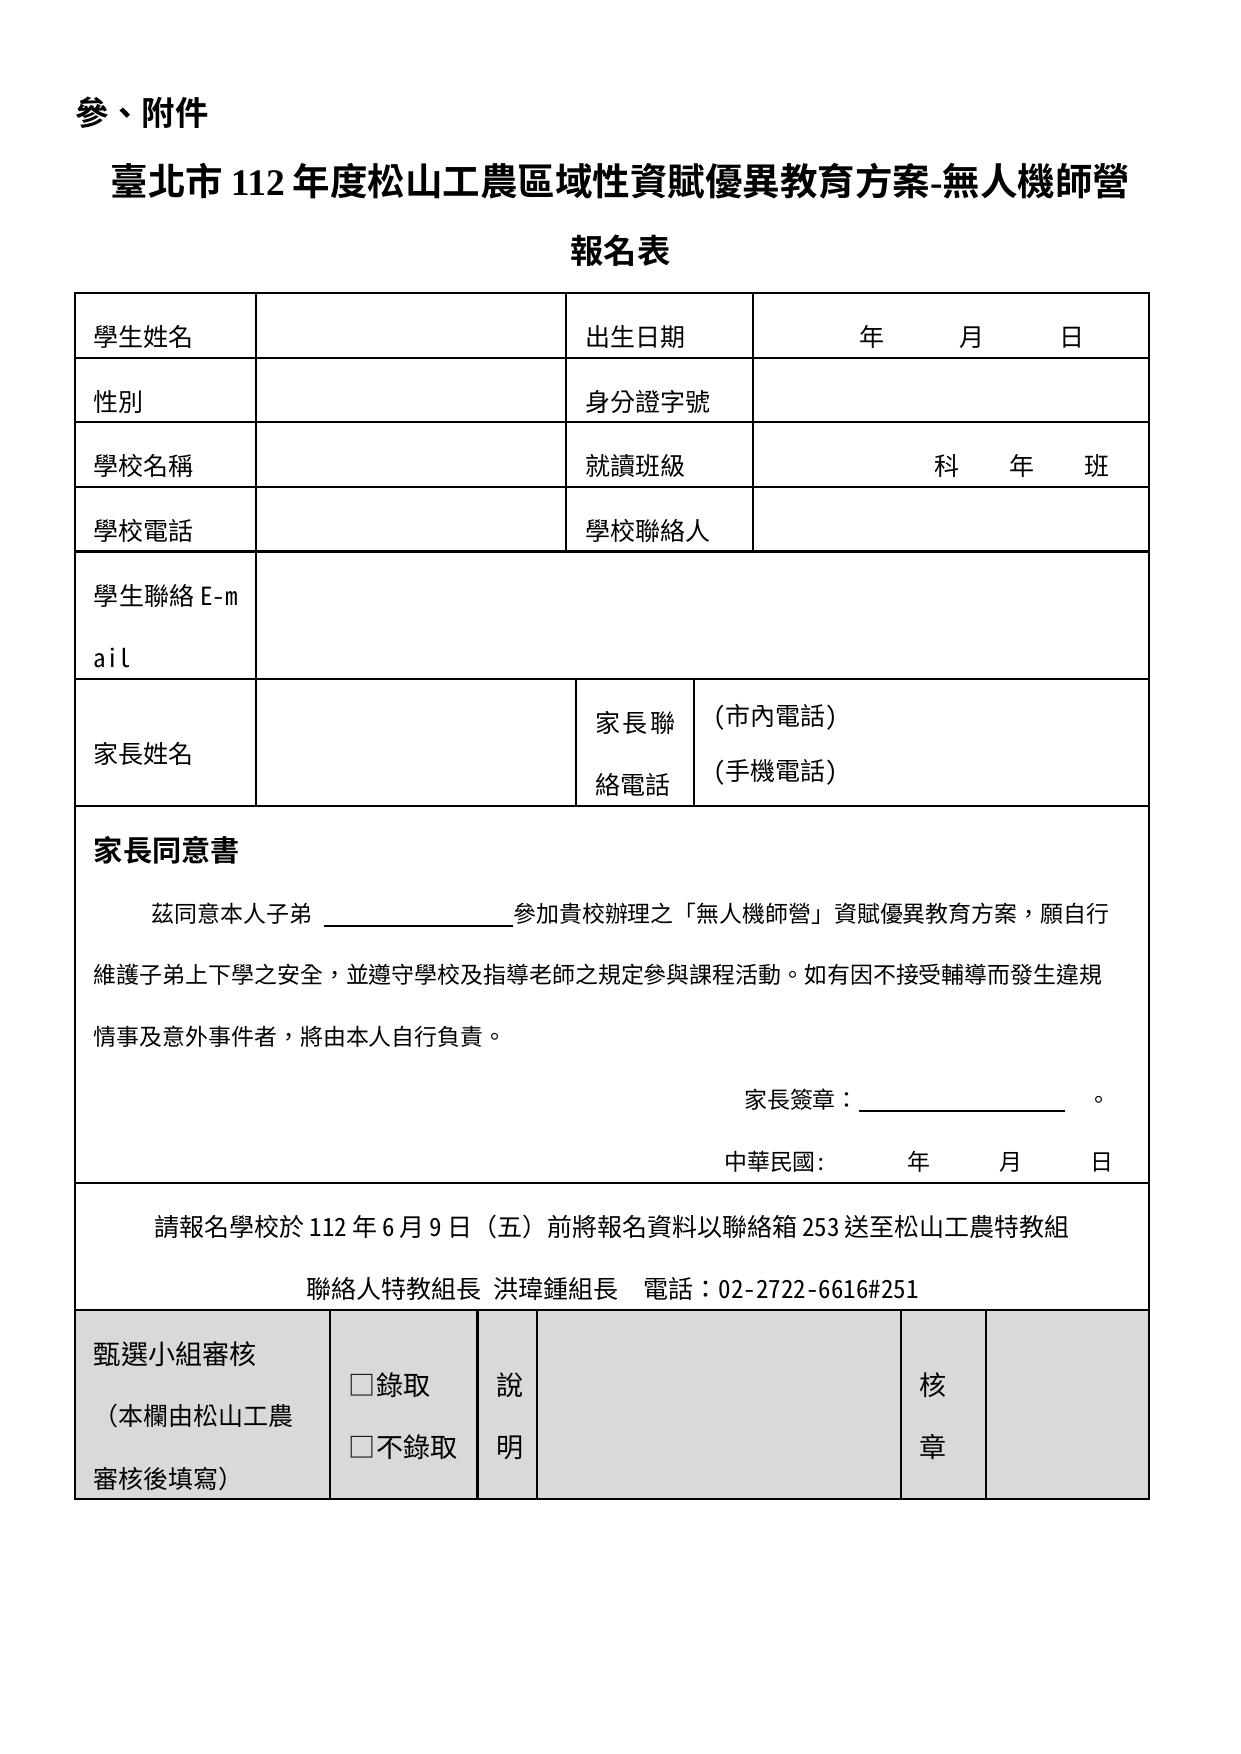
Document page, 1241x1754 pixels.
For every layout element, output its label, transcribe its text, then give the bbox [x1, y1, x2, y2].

table_cell 說 明 [479, 1311, 536, 1498]
table_cell [257, 359, 565, 421]
table_cell 科 年 班 [754, 423, 1148, 486]
text 報名表 [75, 225, 1165, 273]
text 臺北市112年度松山工農區域性資賦優異教育方案-無人機師營 [75, 152, 1165, 206]
table_cell [257, 680, 575, 804]
table_cell [754, 359, 1148, 421]
table_cell 就讀班級 [567, 423, 752, 486]
table_cell 身分證字號 [567, 359, 752, 421]
table_header 學生姓名 [76, 294, 255, 357]
table_cell [257, 553, 1148, 677]
table_cell 性別 [76, 359, 255, 421]
table_cell 請報名學校於112年6月9日（五）前將報名資料以聯絡箱253送至松山工農特教組 聯絡人特教組長 洪瑋鍾組長 電話：02-2722-6616#251 [76, 1184, 1148, 1309]
table_cell □錄取 □不錄取 [331, 1311, 476, 1498]
table_cell 學校電話 [76, 488, 255, 550]
table_cell 家長姓名 [76, 680, 255, 804]
table_cell 學校聯絡人 [567, 488, 752, 550]
table_cell 家長聯絡電話 [577, 680, 693, 804]
table_header 出生日期 [567, 294, 752, 357]
table_header [257, 294, 565, 357]
table_cell 家長同意書 茲同意本人子弟 參加貴校辦理之「無人機師營」資賦優異教育方案，願自行維護子弟上下學之安全，並遵守學校及指導老師之規定參與課程活動。如有因不接受輔導而發生違規情事及意外事件者，將由本人自行負責。 家長簽章： 。 中華民國: 年 月 日 [76, 807, 1148, 1182]
table_cell 學校名稱 [76, 423, 255, 486]
table_cell 核 章 [902, 1311, 985, 1498]
table_cell 甄選小組審核 （本欄由松山工農審核後填寫） [76, 1311, 329, 1498]
table_cell 學生聯絡E-mail [76, 553, 255, 677]
table_cell [257, 488, 565, 550]
text 參、附件 [75, 96, 1165, 133]
table_cell [257, 423, 565, 486]
table_header 年 月 日 [754, 294, 1148, 357]
table_cell [987, 1311, 1148, 1498]
table_cell [538, 1311, 900, 1498]
table_cell (市內電話) (手機電話) [695, 680, 1148, 804]
table_cell [754, 488, 1148, 550]
